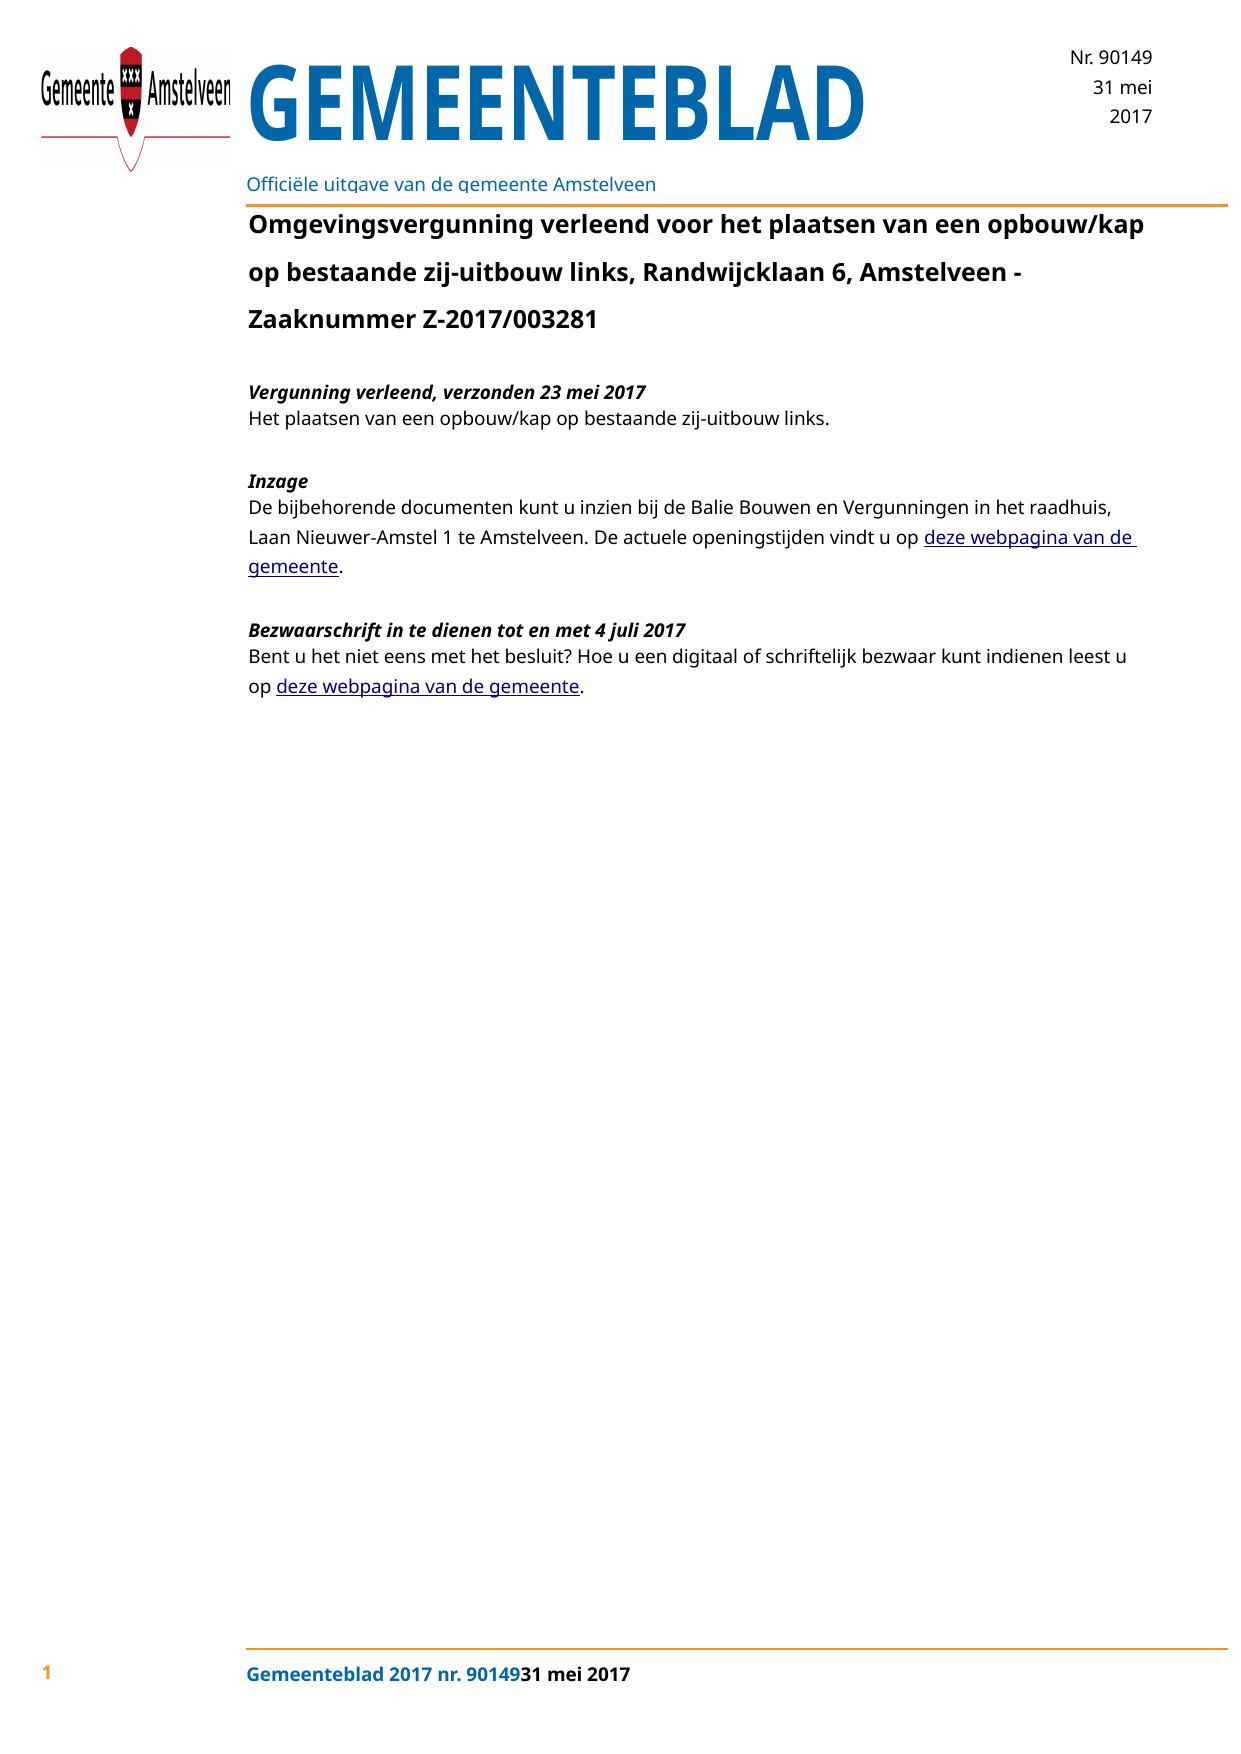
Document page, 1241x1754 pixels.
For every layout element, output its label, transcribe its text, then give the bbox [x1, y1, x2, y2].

text Inzage [248, 469, 1152, 494]
text Het plaatsen van een opbouw/kap op bestaande zij-uitbouw links. [248, 405, 1152, 431]
picture [41, 47, 231, 172]
text Bent u het niet eens met het besluit? Hoe u een digitaal of schriftelijk bezwaar kunt indienen leest u op deze webpagina van de gemeente. [248, 643, 1152, 699]
text Vergunning verleend, verzonden 23 mei 2017 [248, 379, 1152, 405]
text Bezwaarschrift in te dienen tot en met 4 juli 2017 [248, 618, 1152, 643]
text De bijbehorende documenten kunt u inzien bij de Balie Bouwen en Vergunningen in het raadhuis, Laan Nieuwer-Amstel 1 te Amstelveen. De actuele openingstijden vindt u op deze webpagina van de gemeente. [248, 494, 1152, 579]
text Omgevingsvergunning verleend voor het plaatsen van een opbouw/kap op bestaande zij-uitbouw links, Randwijcklaan 6, Amstelveen - Zaaknummer Z-2017/003281 [248, 207, 1152, 336]
